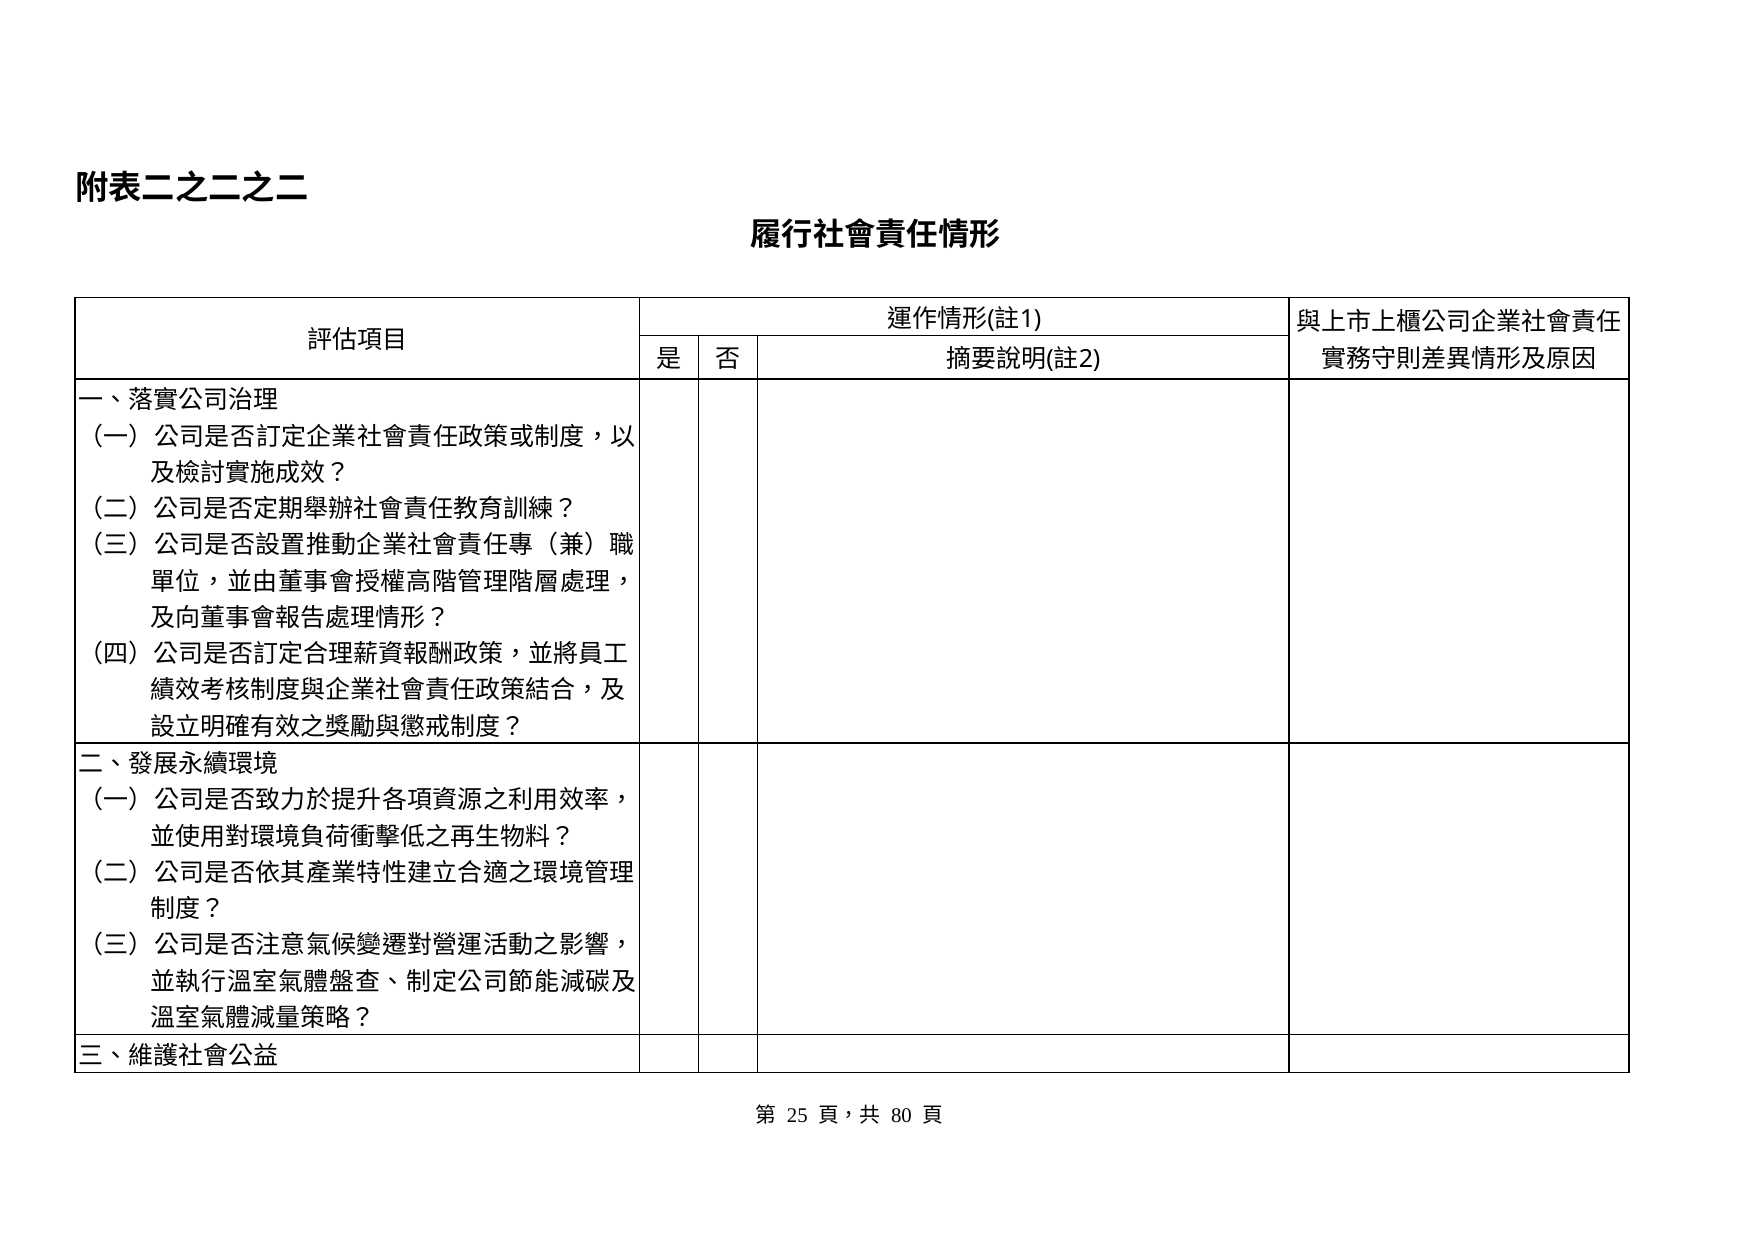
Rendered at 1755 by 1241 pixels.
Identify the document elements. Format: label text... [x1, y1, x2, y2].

table_cell [758, 744, 1288, 1034]
table_cell [1290, 380, 1628, 742]
table_cell 一、落實公司治理 （一）公司是否訂定企業社會責任政策或制度，以及檢討實施成效？ （二）公司是否定期舉辦社會責任教育訓練？ （三）公司是否設置推動企業社會責任專（兼）職單位，並由董事會授權高階管理階層處理，及向董事會報告處理情形？ （四）公司是否訂定合理薪資報酬政策，並將員工績效考核制度與企業社會責任政策結合，及設立明確有效之獎勵與懲戒制度？ [76, 380, 639, 742]
table_cell [699, 744, 757, 1034]
table_header 與上市上櫃公司企業社會責任實務守則差異情形及原因 [1290, 298, 1628, 378]
table_cell [758, 1035, 1288, 1072]
table_cell [640, 744, 698, 1034]
text 履行社會責任情形 [127, 209, 1623, 254]
table_cell [758, 380, 1288, 742]
text 附表二之二之二 [75, 161, 1623, 209]
table_cell 摘要說明(註2) [758, 336, 1288, 378]
table_cell [699, 1035, 757, 1072]
table_cell [640, 1035, 698, 1072]
table_cell [640, 380, 698, 742]
table_cell [1290, 744, 1628, 1034]
table_cell 是 [640, 336, 698, 378]
table_header 評估項目 [76, 298, 639, 378]
table_cell [699, 380, 757, 742]
table_header 運作情形(註1) [640, 298, 1288, 334]
table_cell [1290, 1035, 1628, 1072]
table_cell 二、發展永續環境 （一）公司是否致力於提升各項資源之利用效率，並使用對環境負荷衝擊低之再生物料？ （二）公司是否依其產業特性建立合適之環境管理制度？ （三）公司是否注意氣候變遷對營運活動之影響，並執行溫室氣體盤查、制定公司節能減碳及溫室氣體減量策略？ [76, 744, 639, 1034]
table_cell 三、維護社會公益 [76, 1035, 639, 1072]
table_cell 否 [699, 336, 757, 378]
